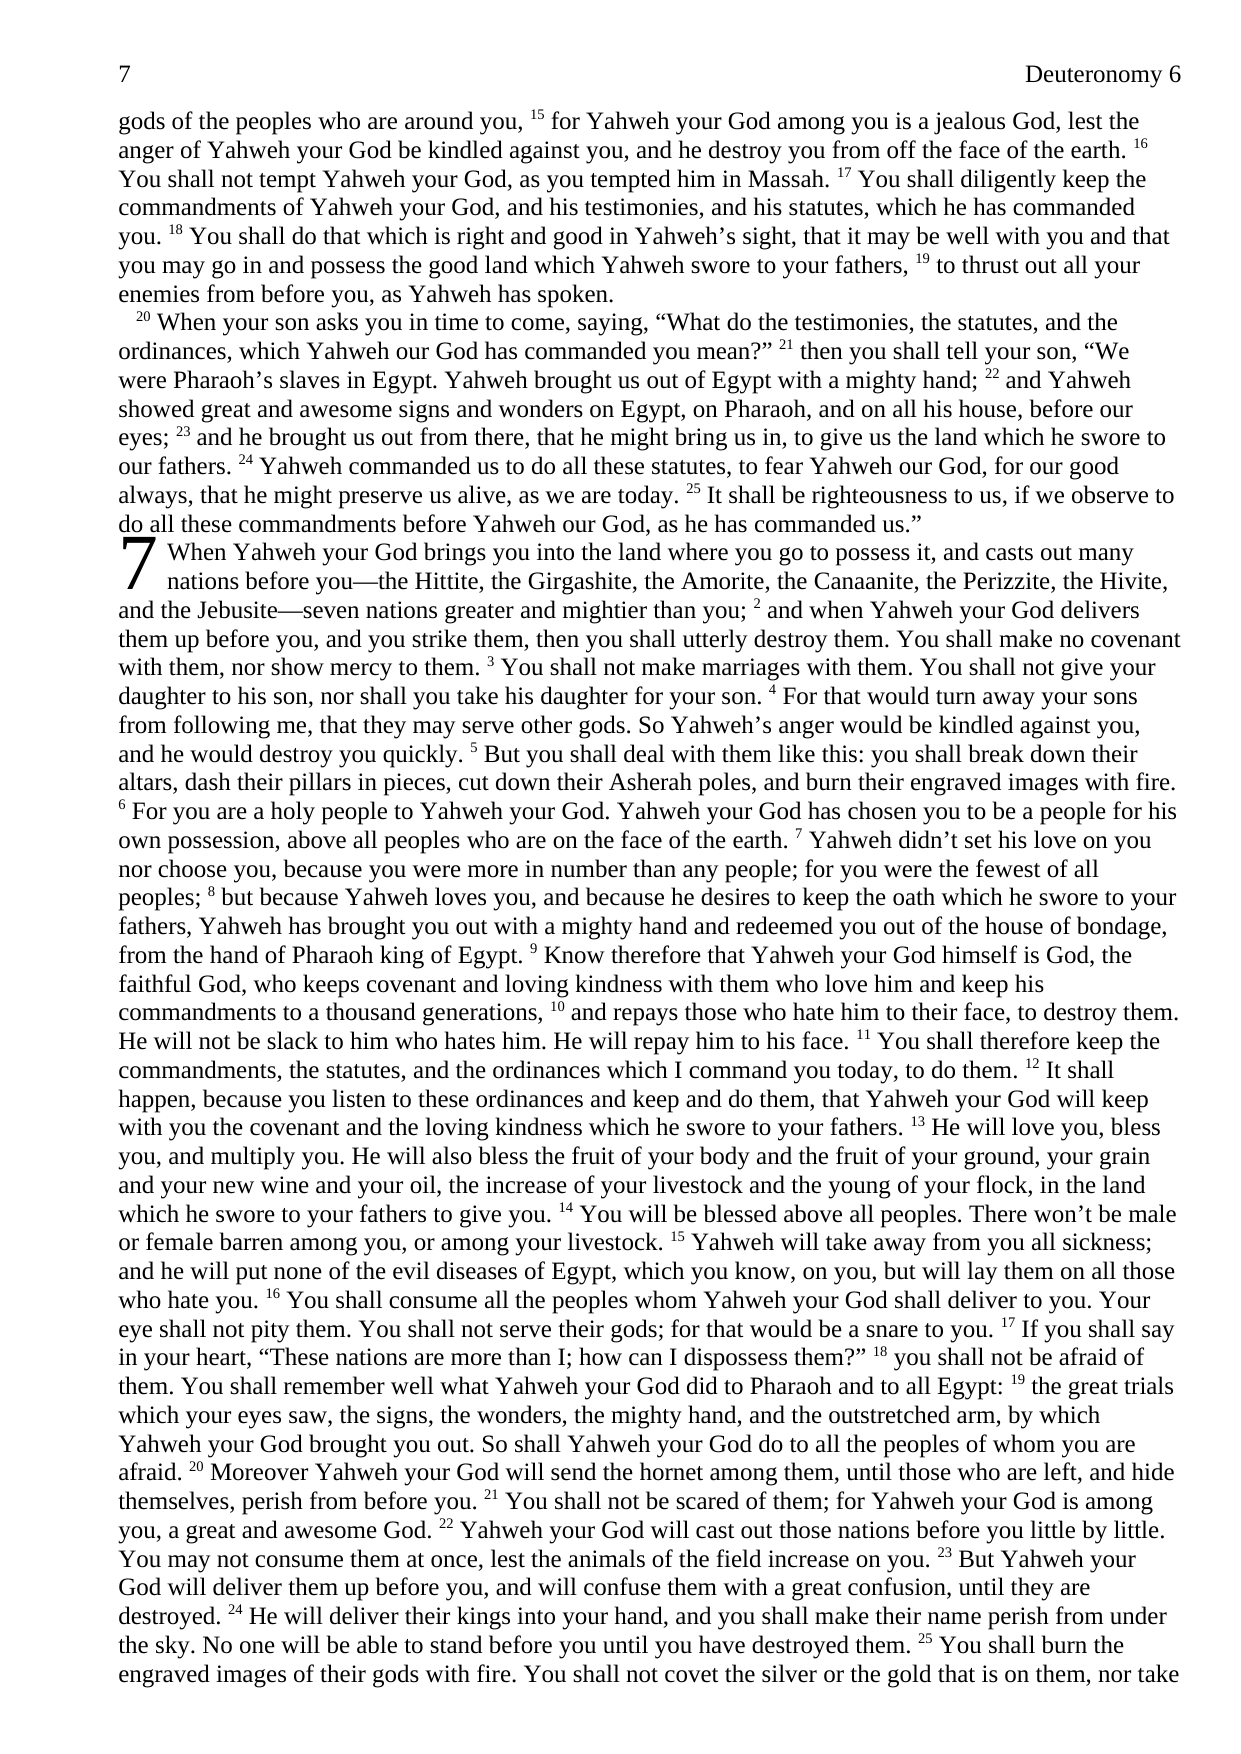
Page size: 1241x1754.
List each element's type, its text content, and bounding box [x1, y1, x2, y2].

text 7When Yahweh your God brings you into the land where you go to possess it, and casts out many nations before you—the Hittite, the Girgashite, the Amorite, the Canaanite, the Perizzite, the Hivite, and the Jebusite—seven nations greater and mightier than you; 2 and when Yahweh your God delivers them up before you, and you strike them, then you shall utterly destroy them. You shall make no covenant with them, nor show mercy to them. 3 You shall not make marriages with them. You shall not give your daughter to his son, nor shall you take his daughter for your son. 4 For that would turn away your sons from following me, that they may serve other gods. So Yahweh’s anger would be kindled against you, and he would destroy you quickly. 5 But you shall deal with them like this: you shall break down their altars, dash their pillars in pieces, cut down their Asherah poles, and burn their engraved images with fire. 6 For you are a holy people to Yahweh your God. Yahweh your God has chosen you to be a people for his own possession, above all peoples who are on the face of the earth. 7 Yahweh didn’t set his love on you nor choose you, because you were more in number than any people; for you were the fewest of all peoples; 8 but because Yahweh loves you, and because he desires to keep the oath which he swore to your fathers, Yahweh has brought you out with a mighty hand and redeemed you out of the house of bondage, from the hand of Pharaoh king of Egypt. 9 Know therefore that Yahweh your God himself is God, the faithful God, who keeps covenant and loving kindness with them who love him and keep his commandments to a thousand generations, 10 and repays those who hate him to their face, to destroy them. He will not be slack to him who hates him. He will repay him to his face. 11 You shall therefore keep the commandments, the statutes, and the ordinances which I command you today, to do them. 12 It shall happen, because you listen to these ordinances and keep and do them, that Yahweh your God will keep with you the covenant and the loving kindness which he swore to your fathers. 13 He will love you, bless you, and multiply you. He will also bless the fruit of your body and the fruit of your ground, your grain and your new wine and your oil, the increase of your livestock and the young of your flock, in the land which he swore to your fathers to give you. 14 You will be blessed above all peoples. There won’t be male or female barren among you, or among your livestock. 15 Yahweh will take away from you all sickness; and he will put none of the evil diseases of Egypt, which you know, on you, but will lay them on all those who hate you. 16 You shall consume all the peoples whom Yahweh your God shall deliver to you. Your eye shall not pity them. You shall not serve their gods; for that would be a snare to you. 17 If you shall say in your heart, “These nations are more than I; how can I dispossess them?” 18 you shall not be afraid of them. You shall remember well what Yahweh your God did to Pharaoh and to all Egypt: 19 the great trials which your eyes saw, the signs, the wonders, the mighty hand, and the outstretched arm, by which Yahweh your God brought you out. So shall Yahweh your God do to all the peoples of whom you are afraid. 20 Moreover Yahweh your God will send the hornet among them, until those who are left, and hide themselves, perish from before you. 21 You shall not be scared of them; for Yahweh your God is among you, a great and awesome God. 22 Yahweh your God will cast out those nations before you little by little. You may not consume them at once, lest the animals of the field increase on you. 23 But Yahweh your God will deliver them up before you, and will confuse them with a great confusion, until they are destroyed. 24 He will deliver their kings into your hand, and you shall make their name perish from under the sky. No one will be able to stand before you until you have destroyed them. 25 You shall burn the engraved images of their gods with fire. You shall not covet the silver or the gold that is on them, nor take [118, 537, 1181, 1687]
text 20 When your son asks you in time to come, saying, “What do the testimonies, the statutes, and the ordinances, which Yahweh our God has commanded you mean?” 21 then you shall tell your son, “We were Pharaoh’s slaves in Egypt. Yahweh brought us out of Egypt with a mighty hand; 22 and Yahweh showed great and awesome signs and wonders on Egypt, on Pharaoh, and on all his house, before our eyes; 23 and he brought us out from there, that he might bring us in, to give us the land which he swore to our fathers. 24 Yahweh commanded us to do all these statutes, to fear Yahweh our God, for our good always, that he might preserve us alive, as we are today. 25 It shall be righteousness to us, if we observe to do all these commandments before Yahweh our God, as he has commanded us.” [118, 307, 1181, 537]
text gods of the peoples who are around you, 15 for Yahweh your God among you is a jealous God, lest the anger of Yahweh your God be kindled against you, and he destroy you from off the face of the earth. 16 You shall not tempt Yahweh your God, as you tempted him in Massah. 17 You shall diligently keep the commandments of Yahweh your God, and his testimonies, and his statutes, which he has commanded you. 18 You shall do that which is right and good in Yahweh’s sight, that it may be well with you and that you may go in and possess the good land which Yahweh swore to your fathers, 19 to thrust out all your enemies from before you, as Yahweh has spoken. [118, 106, 1181, 307]
